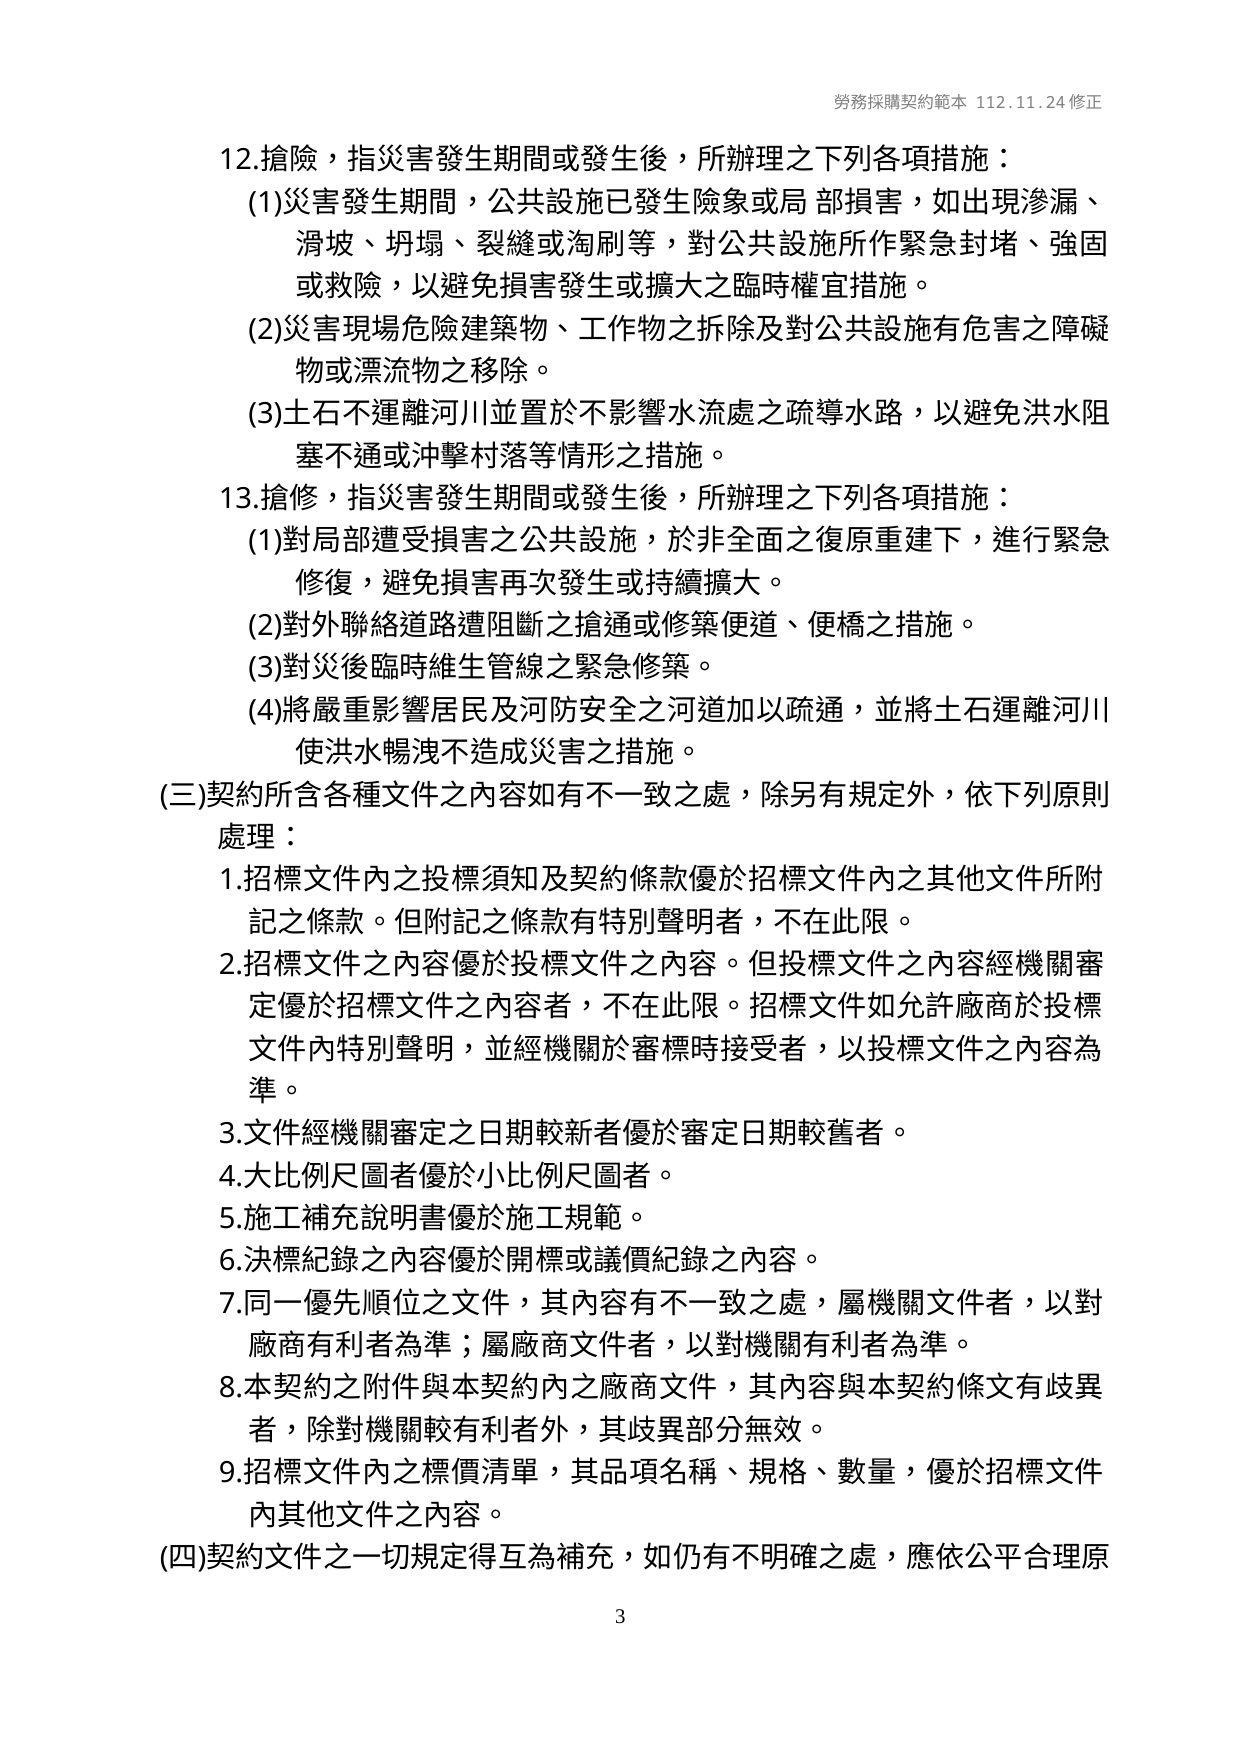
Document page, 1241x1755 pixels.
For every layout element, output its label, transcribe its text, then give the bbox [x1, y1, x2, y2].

text 4.大比例尺圖者優於小比例尺圖者。 [218, 1152, 1104, 1194]
text (3)對災後臨時維生管線之緊急修築。 [248, 644, 1110, 686]
text 2.招標文件之內容優於投標文件之內容。但投標文件之內容經機關審定優於招標文件之內容者，不在此限。招標文件如允許廠商於投標文件內特別聲明，並經機關於審標時接受者，以投標文件之內容為準。 [218, 941, 1104, 1110]
text (4)將嚴重影響居民及河防安全之河道加以疏通，並將土石運離河川使洪水暢洩不造成災害之措施。 [248, 686, 1110, 771]
text (1)災害發生期間，公共設施已發生險象或局 部損害，如出現滲漏、 滑坡、坍塌、裂縫或淘刷等，對公共設施所作緊急封堵、強固或救險，以避免損害發生或擴大之臨時權宜措施。 [248, 178, 1110, 305]
text (3)土石不運離河川並置於不影響水流處之疏導水路，以避免洪水阻塞不通或沖擊村落等情形之措施。 [248, 390, 1110, 474]
text 5.施工補充說明書優於施工規範。 [218, 1194, 1104, 1237]
text 8.本契約之附件與本契約內之廠商文件，其內容與本契約條文有歧異者，除對機關較有利者外，其歧異部分無效。 [218, 1364, 1104, 1449]
text 3.文件經機關審定之日期較新者優於審定日期較舊者。 [218, 1110, 1104, 1152]
text 1.招標文件內之投標須知及契約條款優於招標文件內之其他文件所附記之條款。但附記之條款有特別聲明者，不在此限。 [218, 856, 1104, 941]
text 6.決標紀錄之內容優於開標或議價紀錄之內容。 [218, 1237, 1104, 1279]
text (1)對局部遭受損害之公共設施，於非全面之復原重建下，進行緊急 修復，避免損害再次發生或持續擴大。 [248, 517, 1110, 602]
text 12.搶險，指災害發生期間或發生後，所辦理之下列各項措施： [218, 136, 1104, 178]
text 7.同一優先順位之文件，其內容有不一致之處，屬機關文件者，以對廠商有利者為準；屬廠商文件者，以對機關有利者為準。 [218, 1279, 1104, 1364]
text (2)災害現場危險建築物、工作物之拆除及對公共設施有危害之障礙物或漂流物之移除。 [248, 305, 1110, 390]
text (三)契約所含各種文件之內容如有不一致之處，除另有規定外，依下列原則處理： [159, 771, 1110, 856]
text 9.招標文件內之標價清單，其品項名稱、規格、數量，優於招標文件內其他文件之內容。 [218, 1449, 1104, 1533]
text (四)契約文件之一切規定得互為補充，如仍有不明確之處，應依公平合理原 [159, 1533, 1110, 1576]
text 13.搶修，指災害發生期間或發生後，所辦理之下列各項措施： [218, 474, 1104, 517]
text (2)對外聯絡道路遭阻斷之搶通或修築便道、便橋之措施。 [248, 602, 1110, 644]
